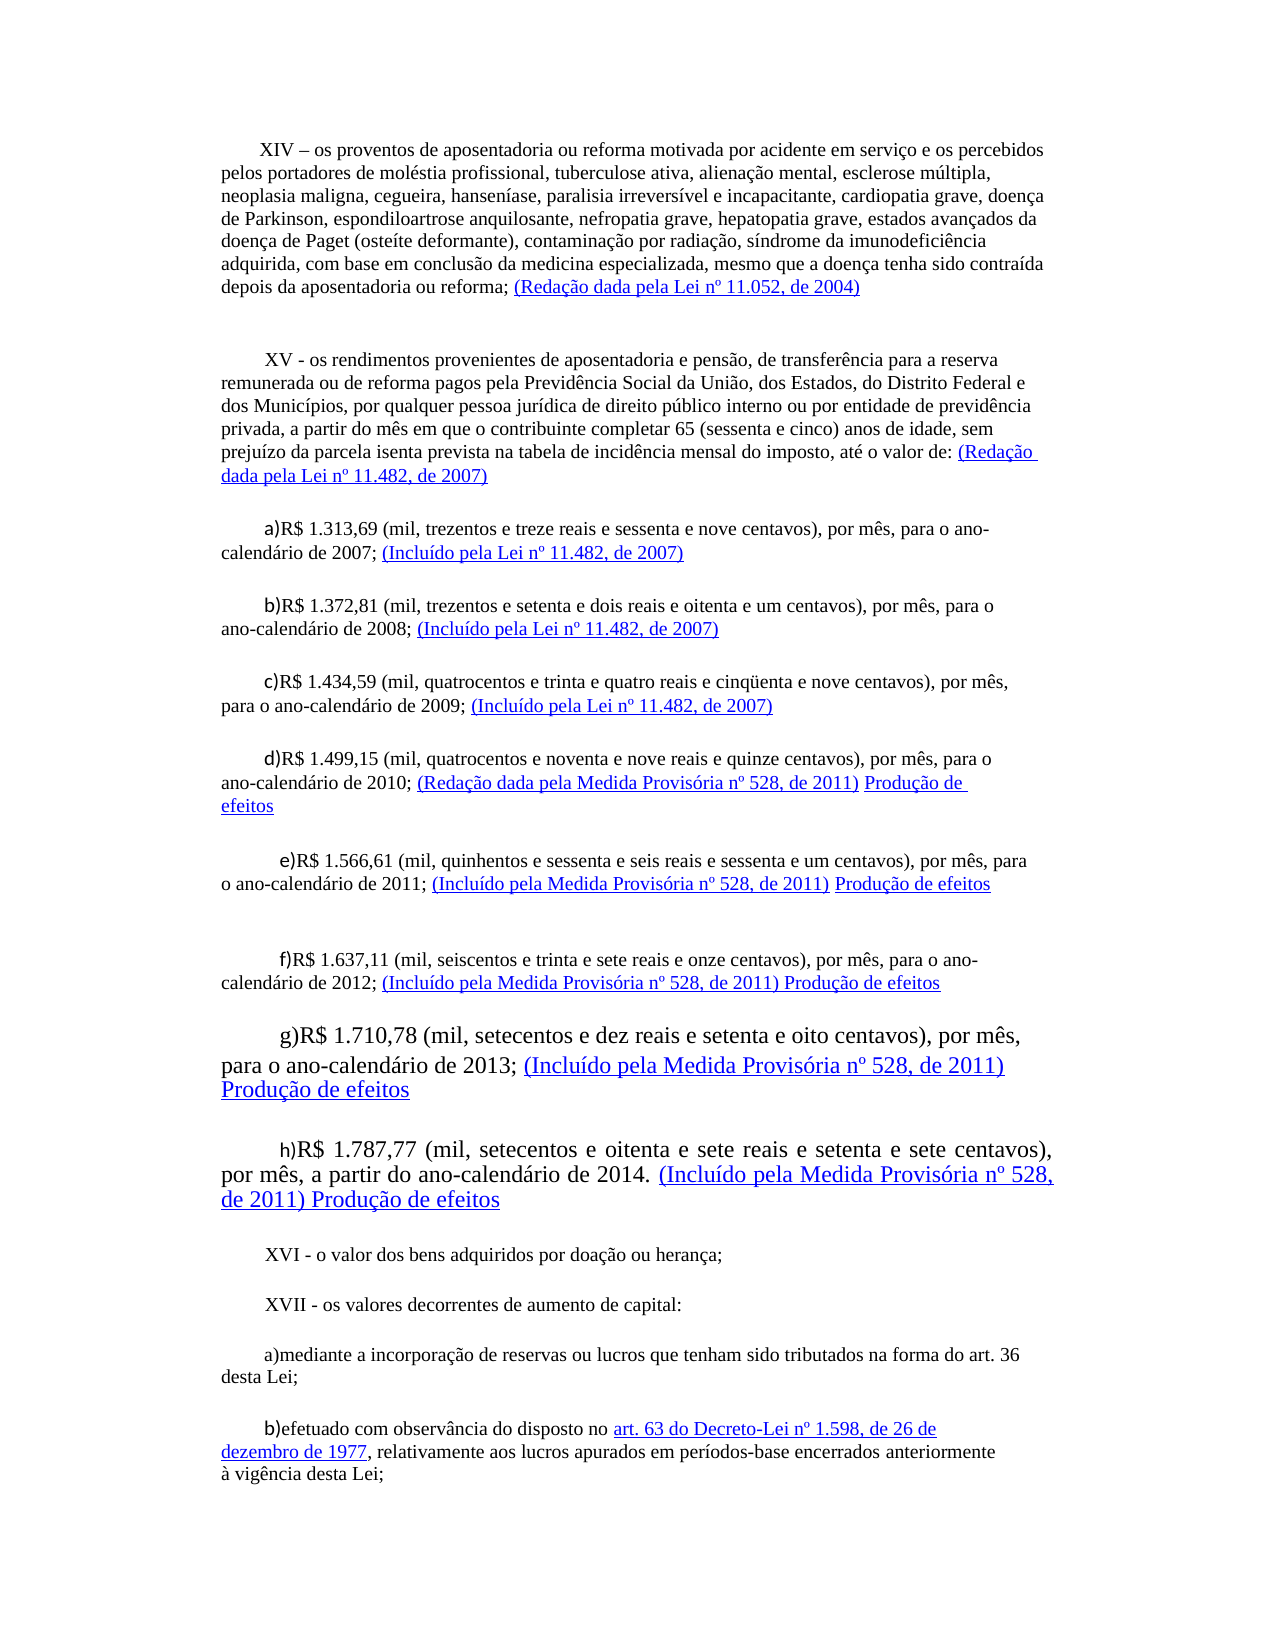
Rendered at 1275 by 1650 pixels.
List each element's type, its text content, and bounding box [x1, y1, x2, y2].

text XVII - os valores decorrentes de aumento de capital: [264, 1293, 1125, 1316]
list R$ 1.372,81 (mil, trezentos e setenta e dois reais e oitenta e um centavos), por mês, para o ano-calendário de 2008; (Incluído pela Lei nº 11.482, de 2007) [221, 592, 1021, 640]
list mediante a incorporação de reservas ou lucros que tenham sido tributados na forma do art. 36 desta Lei; [221, 1343, 1046, 1388]
text XVI - o valor dos bens adquiridos por doação ou herança; [264, 1243, 1125, 1266]
list R$ 1.787,77 (mil, setecentos e oitenta e sete reais e setenta e sete centavos), por mês, a partir do ano-calendário de 2014. (Incluído pela Medida Provisória nº 528, de 2011) Produção de efeitos [221, 1137, 1054, 1213]
text XIV – os proventos de aposentadoria ou reforma motivada por acidente em serviço e os percebidos pelos portadores de moléstia profissional, tuberculose ativa, alienação mental, esclerose múltipla, neoplasia maligna, cegueira, hanseníase, paralisia irreversível e incapacitante, cardiopatia grave, doença de Parkinson, espondiloartrose anquilosante, nefropatia grave, hepatopatia grave, estados avançados da doença de Paget (osteíte deformante), contaminação por radiação, síndrome da imunodeficiência adquirida, com base em conclusão da medicina especializada, mesmo que a doença tenha sido contraída depois da aposentadoria ou reforma; (Redação dada pela Lei nº 11.052, de 2004) [221, 138, 1048, 298]
list R$ 1.566,61 (mil, quinhentos e sessenta e seis reais e sessenta e um centavos), por mês, para o ano-calendário de 2011; (Incluído pela Medida Provisória nº 528, de 2011) Produção de efeitos [221, 847, 1035, 895]
text XV - os rendimentos provenientes de aposentadoria e pensão, de transferência para a reserva remunerada ou de reforma pagos pela Previdência Social da União, dos Estados, do Distrito Federal e dos Municípios, por qualquer pessoa jurídica de direito público interno ou por entidade de previdência privada, a partir do mês em que o contribuinte completar 65 (sessenta e cinco) anos de idade, sem prejuízo da parcela isenta prevista na tabela de incidência mensal do imposto, até o valor de: (Redação dada pela Lei nº 11.482, de 2007) [221, 347, 1044, 486]
list R$ 1.499,15 (mil, quatrocentos e noventa e nove reais e quinze centavos), por mês, para o ano-calendário de 2010; (Redação dada pela Medida Provisória nº 528, de 2011) Produção de efeitos [221, 745, 1014, 817]
list R$ 1.313,69 (mil, trezentos e treze reais e sessenta e nove centavos), por mês, para o ano-calendário de 2007; (Incluído pela Lei nº 11.482, de 2007) [221, 515, 1037, 563]
list R$ 1.434,59 (mil, quatrocentos e trinta e quatro reais e cinqüenta e nove centavos), por mês, para o ano-calendário de 2009; (Incluído pela Lei nº 11.482, de 2007) [221, 669, 1044, 717]
list R$ 1.637,11 (mil, seiscentos e trinta e sete reais e onze centavos), por mês, para o ano-calendário de 2012; (Incluído pela Medida Provisória nº 528, de 2011) Produção de efeitos [221, 946, 1052, 993]
list R$ 1.710,78 (mil, setecentos e dez reais e setenta e oito centavos), por mês, [279, 1022, 1125, 1049]
text para o ano-calendário de 2013; (Incluído pela Medida Provisória nº 528, de 2011) Produção de efeitos [221, 1054, 1048, 1103]
list efetuado com observância do disposto no art. 63 do Decreto-Lei nº 1.598, de 26 de dezembro de 1977, relativamente aos lucros apurados em períodos-base encerrados anteriormente à vigência desta Lei; [221, 1415, 1008, 1485]
